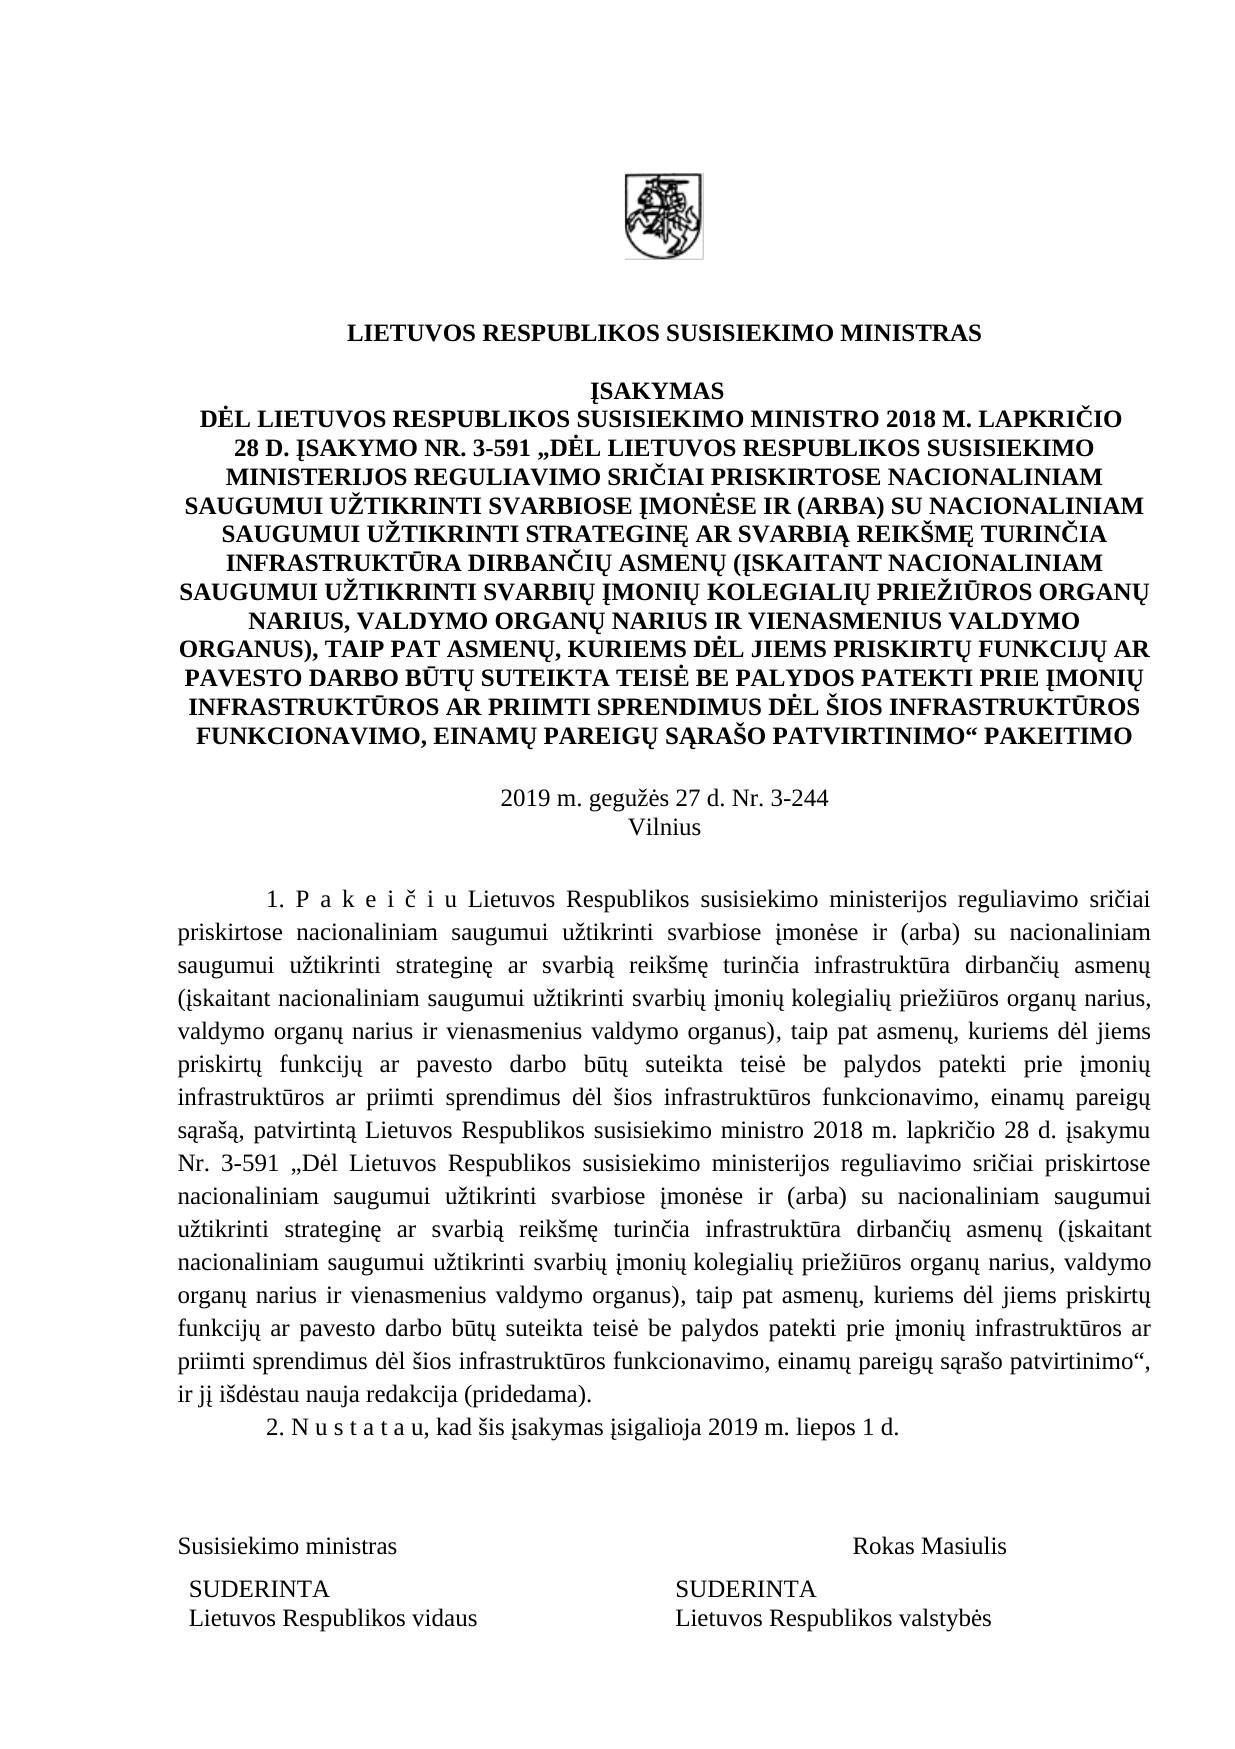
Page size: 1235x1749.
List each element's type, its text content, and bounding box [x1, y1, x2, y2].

table_header SUDERINTA Lietuvos Respublikos valstybės [664, 1575, 1167, 1632]
text 2. N u s t a t a u, kad šis įsakymas įsigalioja 2019 m. liepos 1 d. [177, 1412, 1152, 1441]
text LIETUVOS RESPUBLIKOS SUSISIEKIMO MINISTRAS [177, 318, 1152, 347]
text 2019 m. gegužės 27 d. Nr. 3-244 [177, 783, 1152, 812]
text DĖL LIETUVOS RESPUBLIKOS SUSISIEKIMO MINISTRO 2018 M. LAPKRIČIO 28 D. ĮSAKYMO NR. 3-591 „DĖL LIETUVOS RESPUBLIKOS SUSISIEKIMO MINISTERIJOS REGULIAVIMO SRIČIAI PRISKIRTOSE NACIONALINIAM SAUGUMUI UŽTIKRINTI SVARBIOSE ĮMONĖSE IR (ARBA) SU NACIONALINIAM SAUGUMUI UŽTIKRINTI STRATEGINĘ AR SVARBIĄ REIKŠMĘ TURINČIA INFRASTRUKTŪRA DIRBANČIŲ ASMENŲ (ĮSKAITANT NACIONALINIAM SAUGUMUI UŽTIKRINTI SVARBIŲ ĮMONIŲ KOLEGIALIŲ PRIEŽIŪROS ORGANŲ NARIUS, VALDYMO ORGANŲ NARIUS IR VIENASMENIUS VALDYMO ORGANUS), TAIP PAT ASMENŲ, KURIEMS DĖL JIEMS PRISKIRTŲ FUNKCIJŲ AR PAVESTO DARBO BŪTŲ SUTEIKTA TEISĖ BE PALYDOS PATEKTI PRIE ĮMONIŲ INFRASTRUKTŪROS AR PRIIMTI SPRENDIMUS DĖL ŠIOS INFRASTRUKTŪROS FUNKCIONAVIMO, EINAMŲ PAREIGŲ SĄRAŠO PATVIRTINIMO“ PAKEITIMO [177, 404, 1152, 749]
text Susisiekimo ministras Rokas Masiulis [177, 1531, 1152, 1560]
text 1. P a k e i č i u Lietuvos Respublikos susisiekimo ministerijos reguliavimo sričiai priskirtose nacionaliniam saugumui užtikrinti svarbiose įmonėse ir (arba) su nacionaliniam saugumui užtikrinti strateginę ar svarbią reikšmę turinčia infrastruktūra dirbančių asmenų (įskaitant nacionaliniam saugumui užtikrinti svarbių įmonių kolegialių priežiūros organų narius, valdymo organų narius ir vienasmenius valdymo organus), taip pat asmenų, kuriems dėl jiems priskirtų funkcijų ar pavesto darbo būtų suteikta teisė be palydos patekti prie įmonių infrastruktūros ar priimti sprendimus dėl šios infrastruktūros funkcionavimo, einamų pareigų sąrašą, patvirtintą Lietuvos Respublikos susisiekimo ministro 2018 m. lapkričio 28 d. įsakymu Nr. 3-591 „Dėl Lietuvos Respublikos susisiekimo ministerijos reguliavimo sričiai priskirtose nacionaliniam saugumui užtikrinti svarbiose įmonėse ir (arba) su nacionaliniam saugumui užtikrinti strateginę ar svarbią reikšmę turinčia infrastruktūra dirbančių asmenų (įskaitant nacionaliniam saugumui užtikrinti svarbių įmonių kolegialių priežiūros organų narius, valdymo organų narius ir vienasmenius valdymo organus), taip pat asmenų, kuriems dėl jiems priskirtų funkcijų ar pavesto darbo būtų suteikta teisė be palydos patekti prie įmonių infrastruktūros ar priimti sprendimus dėl šios infrastruktūros funkcionavimo, einamų pareigų sąrašo patvirtinimo“, ir jį išdėstau nauja redakcija (pridedama). [177, 884, 1152, 1408]
table_header SUDERINTA Lietuvos Respublikos vidaus [177, 1575, 664, 1632]
text Vilnius [177, 812, 1152, 841]
text ĮSAKYMAS [162, 376, 1152, 404]
